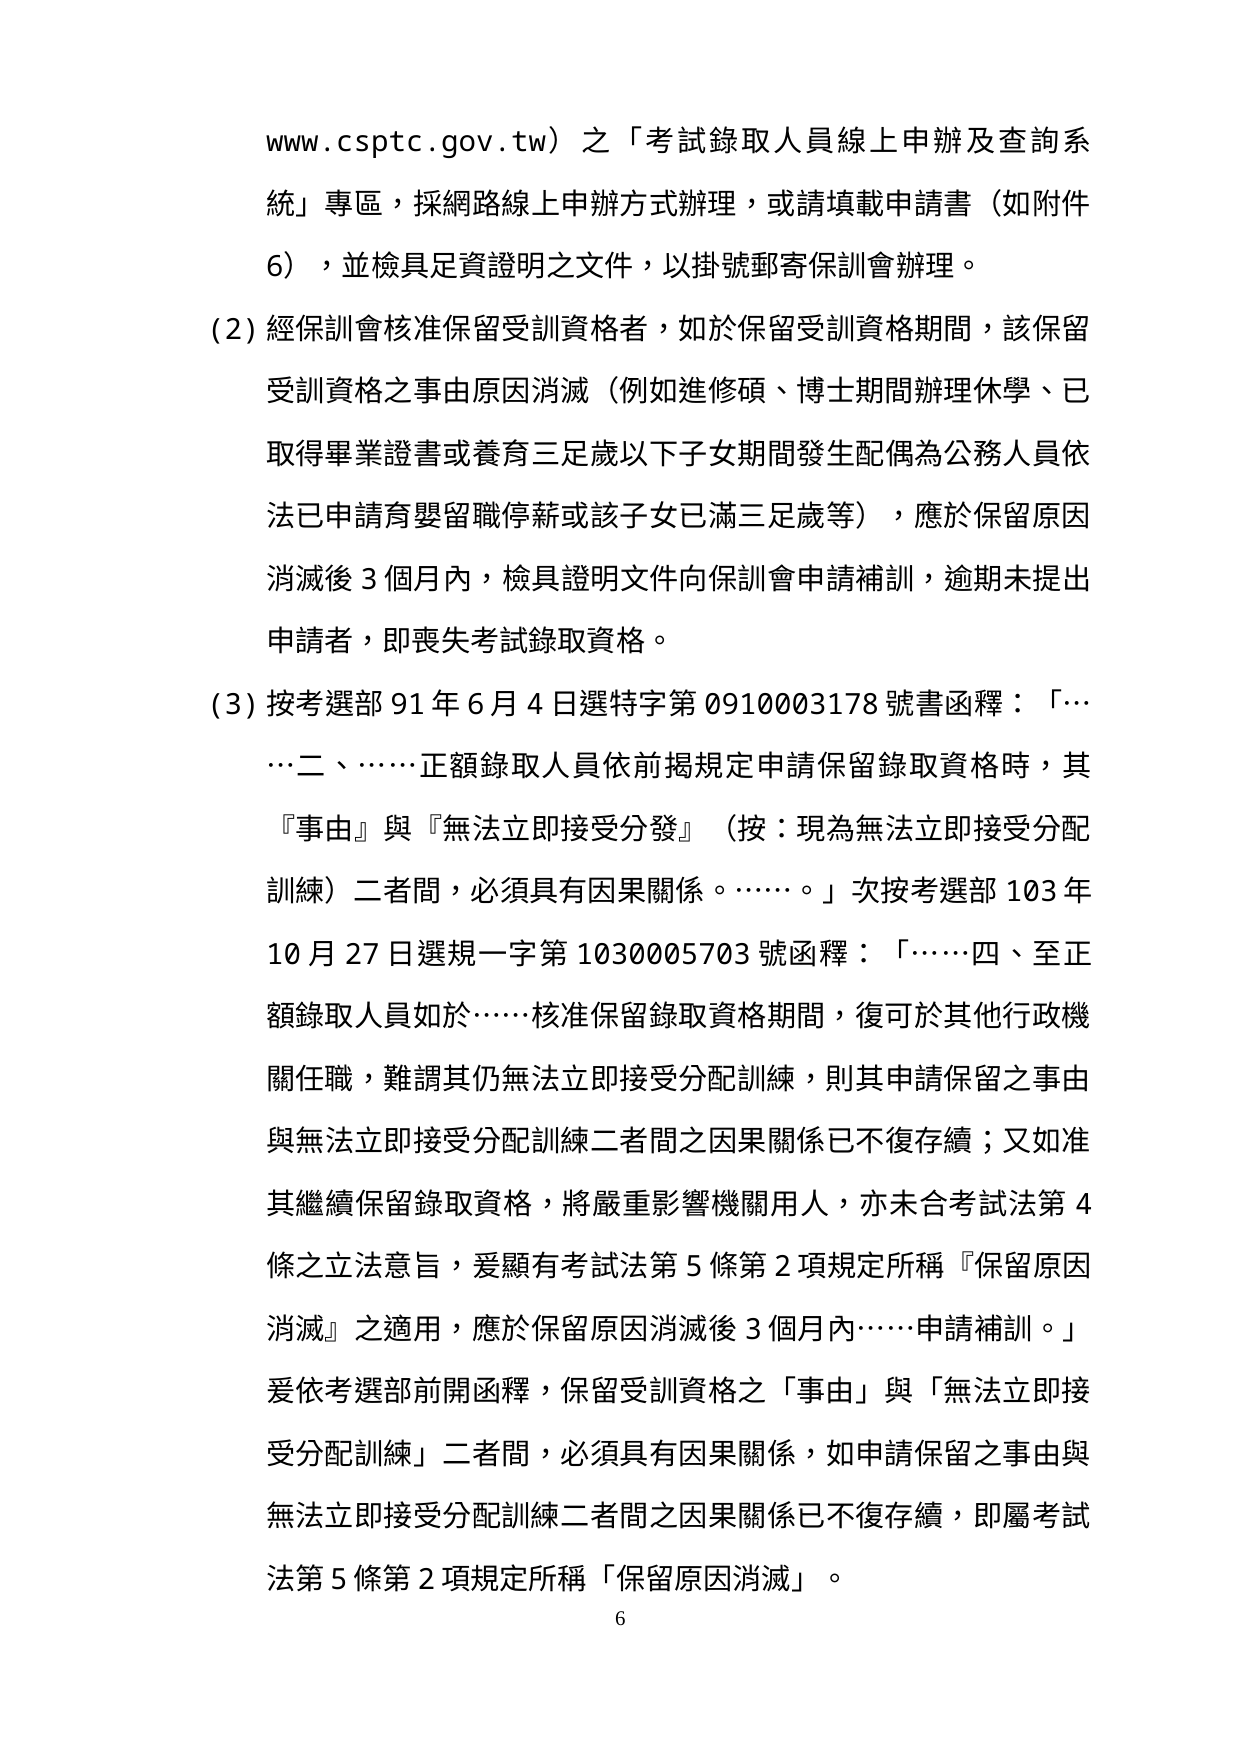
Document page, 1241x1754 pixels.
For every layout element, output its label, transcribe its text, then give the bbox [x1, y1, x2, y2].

list www.csptc.gov.tw）之「考試錄取人員線上申辦及查詢系統」專區，採網路線上申辦方式辦理，或請填載申請書（如附件6），並檢具足資證明之文件，以掛號郵寄保訓會辦理。 [207, 97, 1092, 285]
list 按考選部91年6月4日選特字第0910003178號書函釋：「……二、……正額錄取人員依前揭規定申請保留錄取資格時，其『事由』與『無法立即接受分發』（按：現為無法立即接受分配訓練）二者間，必須具有因果關係。……。」次按考選部103年10月27日選規一字第1030005703號函釋：「……四、至正額錄取人員如於……核准保留錄取資格期間，復可於其他行政機關任職，難謂其仍無法立即接受分配訓練，則其申請保留之事由與無法立即接受分配訓練二者間之因果關係已不復存續；又如准其繼續保留錄取資格，將嚴重影響機關用人，亦未合考試法第4條之立法意旨，爰顯有考試法第5條第2項規定所稱『保留原因消滅』之適用，應於保留原因消滅後3個月內……申請補訓。」爰依考選部前開函釋，保留受訓資格之「事由」與「無法立即接受分配訓練」二者間，必須具有因果關係，如申請保留之事由與無法立即接受分配訓練二者間之因果關係已不復存續，即屬考試法第5條第2項規定所稱「保留原因消滅」。 [207, 660, 1092, 1597]
list 經保訓會核准保留受訓資格者，如於保留受訓資格期間，該保留受訓資格之事由原因消滅（例如進修碩、博士期間辦理休學、已取得畢業證書或養育三足歲以下子女期間發生配偶為公務人員依法已申請育嬰留職停薪或該子女已滿三足歲等），應於保留原因消滅後3個月內，檢具證明文件向保訓會申請補訓，逾期未提出申請者，即喪失考試錄取資格。 [207, 285, 1092, 660]
